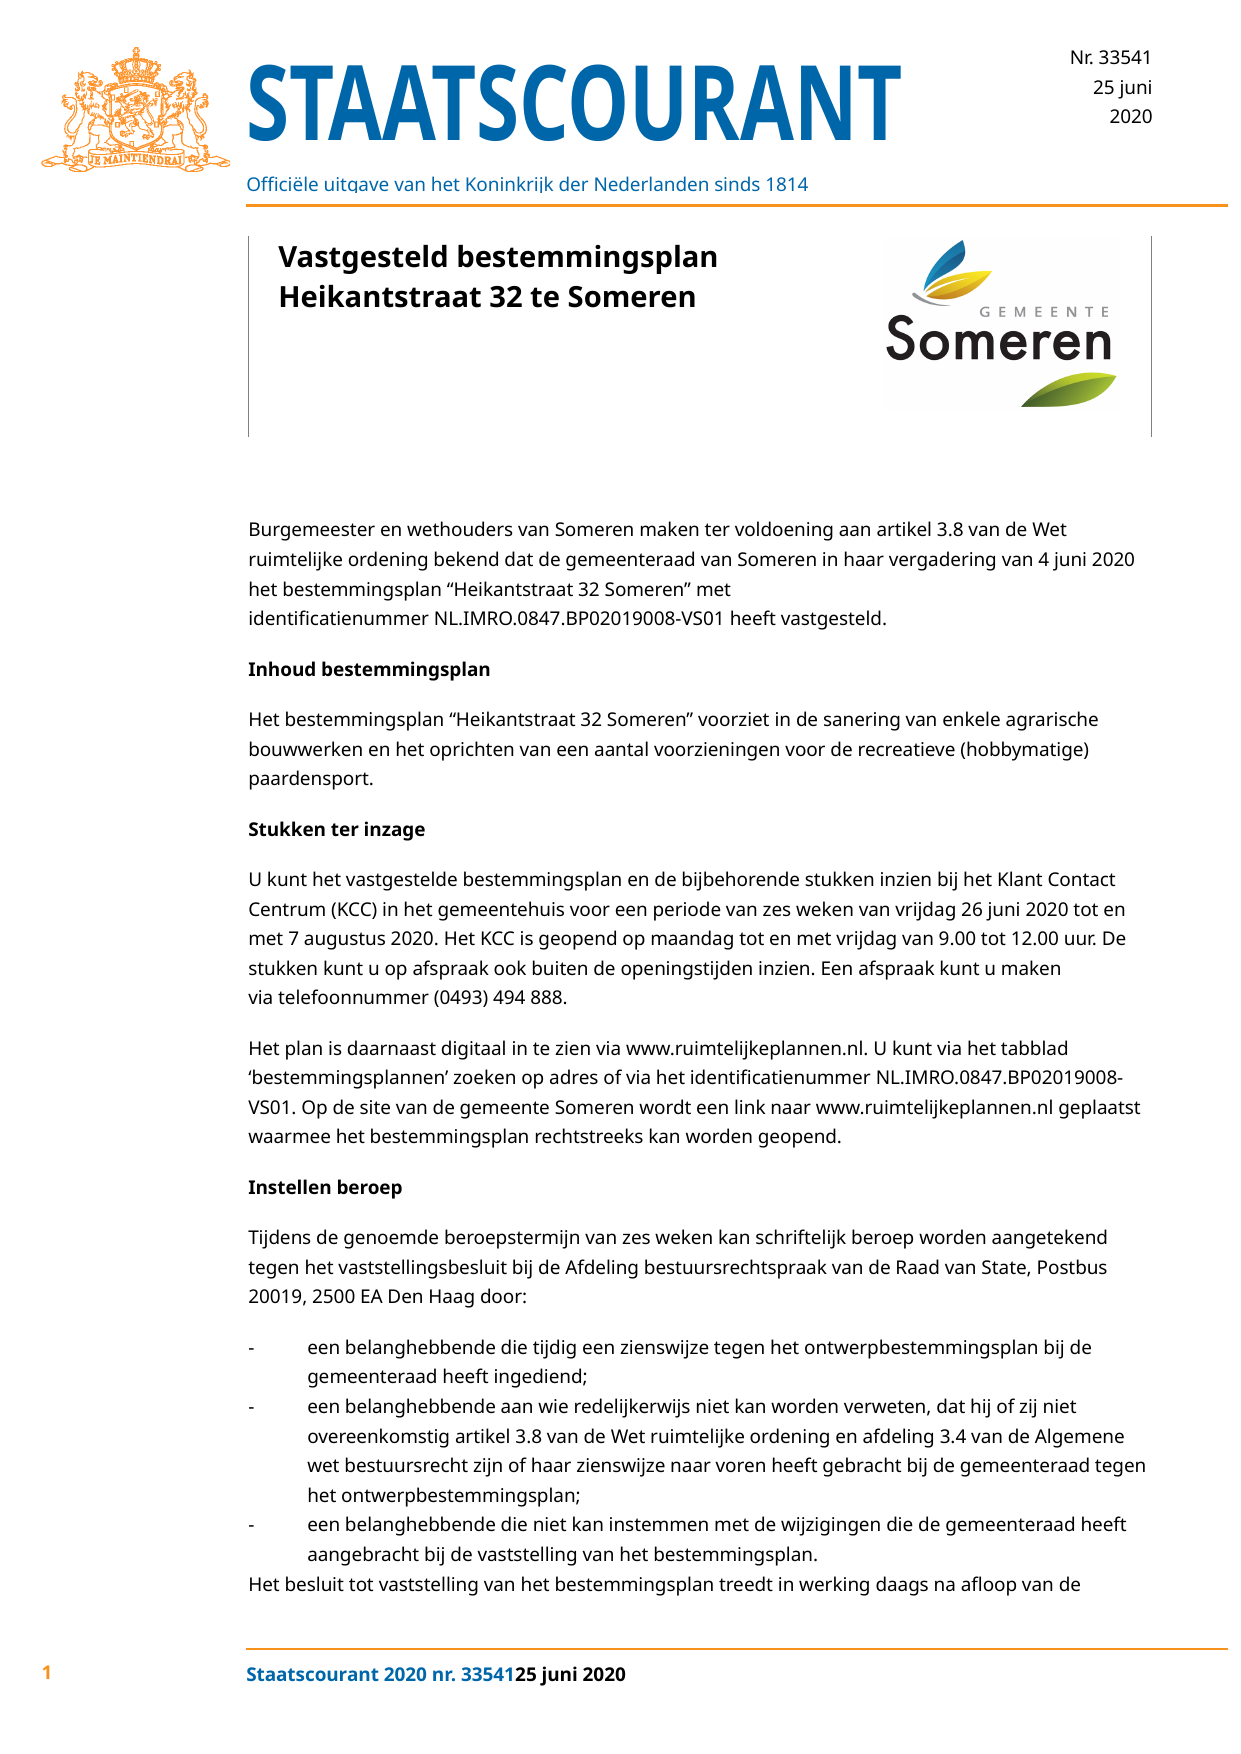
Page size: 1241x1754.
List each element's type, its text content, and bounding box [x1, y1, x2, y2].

text Het besluit tot vaststelling van het bestemmingsplan treedt in werking daags na afloop van de [248, 1571, 1152, 1597]
table_header [850, 236, 1151, 437]
list een belanghebbende aan wie redelijkerwijs niet kan worden verweten, dat hij of zij niet overeenkomstig artikel 3.8 van de Wet ruimtelijke ordening en afdeling 3.4 van de Algemene wet bestuursrecht zijn of haar zienswijze naar voren heeft gebracht bij de gemeenteraad tegen het ontwerpbestemmingsplan; [248, 1393, 1152, 1508]
text Tijdens de genoemde beroepstermijn van zes weken kan schriftelijk beroep worden aangetekend tegen het vaststellingsbesluit bij de Afdeling bestuursrechtspraak van de Raad van State, Postbus 20019, 2500 EA Den Haag door: [248, 1224, 1152, 1309]
text Het plan is daarnaast digitaal in te zien via www.ruimtelijkeplannen.nl. U kunt via het tabblad ‘bestemmingsplannen’ zoeken op adres of via het identificatienummer NL.IMRO.0847.BP02019008-VS01. Op de site van de gemeente Someren wordt een link naar www.ruimtelijkeplannen.nl geplaatst waarmee het bestemmingsplan rechtstreeks kan worden geopend. [248, 1035, 1152, 1149]
text Inhoud bestemmingsplan [248, 656, 1152, 682]
text Stukken ter inzage [248, 816, 1152, 842]
text Instellen beroep [248, 1174, 1152, 1200]
text Burgemeester en wethouders van Someren maken ter voldoening aan artikel 3.8 van de Wet ruimtelijke ordening bekend dat de gemeenteraad van Someren in haar vergadering van 4 juni 2020 het bestemmingsplan “Heikantstraat 32 Someren” met identificatienummer NL.IMRO.0847.BP02019008-VS01 heeft vastgesteld. [248, 517, 1152, 631]
text Het bestemmingsplan “Heikantstraat 32 Someren” voorziet in de sanering van enkele agrarische bouwwerken en het oprichten van een aantal voorzieningen voor de recreatieve (hobbymatige) paardensport. [248, 706, 1152, 791]
table_header Vastgesteld bestemmingsplan Heikantstraat 32 te Someren [249, 236, 850, 437]
picture [882, 236, 1119, 411]
picture [41, 47, 231, 172]
list een belanghebbende die tijdig een zienswijze tegen het ontwerpbestemmingsplan bij de gemeenteraad heeft ingediend; [248, 1334, 1152, 1389]
list een belanghebbende die niet kan instemmen met de wijzigingen die de gemeenteraad heeft aangebracht bij de vaststelling van het bestemmingsplan. [248, 1512, 1152, 1567]
text U kunt het vastgestelde bestemmingsplan en de bijbehorende stukken inzien bij het Klant Contact Centrum (KCC) in het gemeentehuis voor een periode van zes weken van vrijdag 26 juni 2020 tot en met 7 augustus 2020. Het KCC is geopend op maandag tot en met vrijdag van 9.00 tot 12.00 uur. De stukken kunt u op afspraak ook buiten de openingstijden inzien. Een afspraak kunt u maken via telefoonnummer (0493) 494 888. [248, 866, 1152, 1010]
